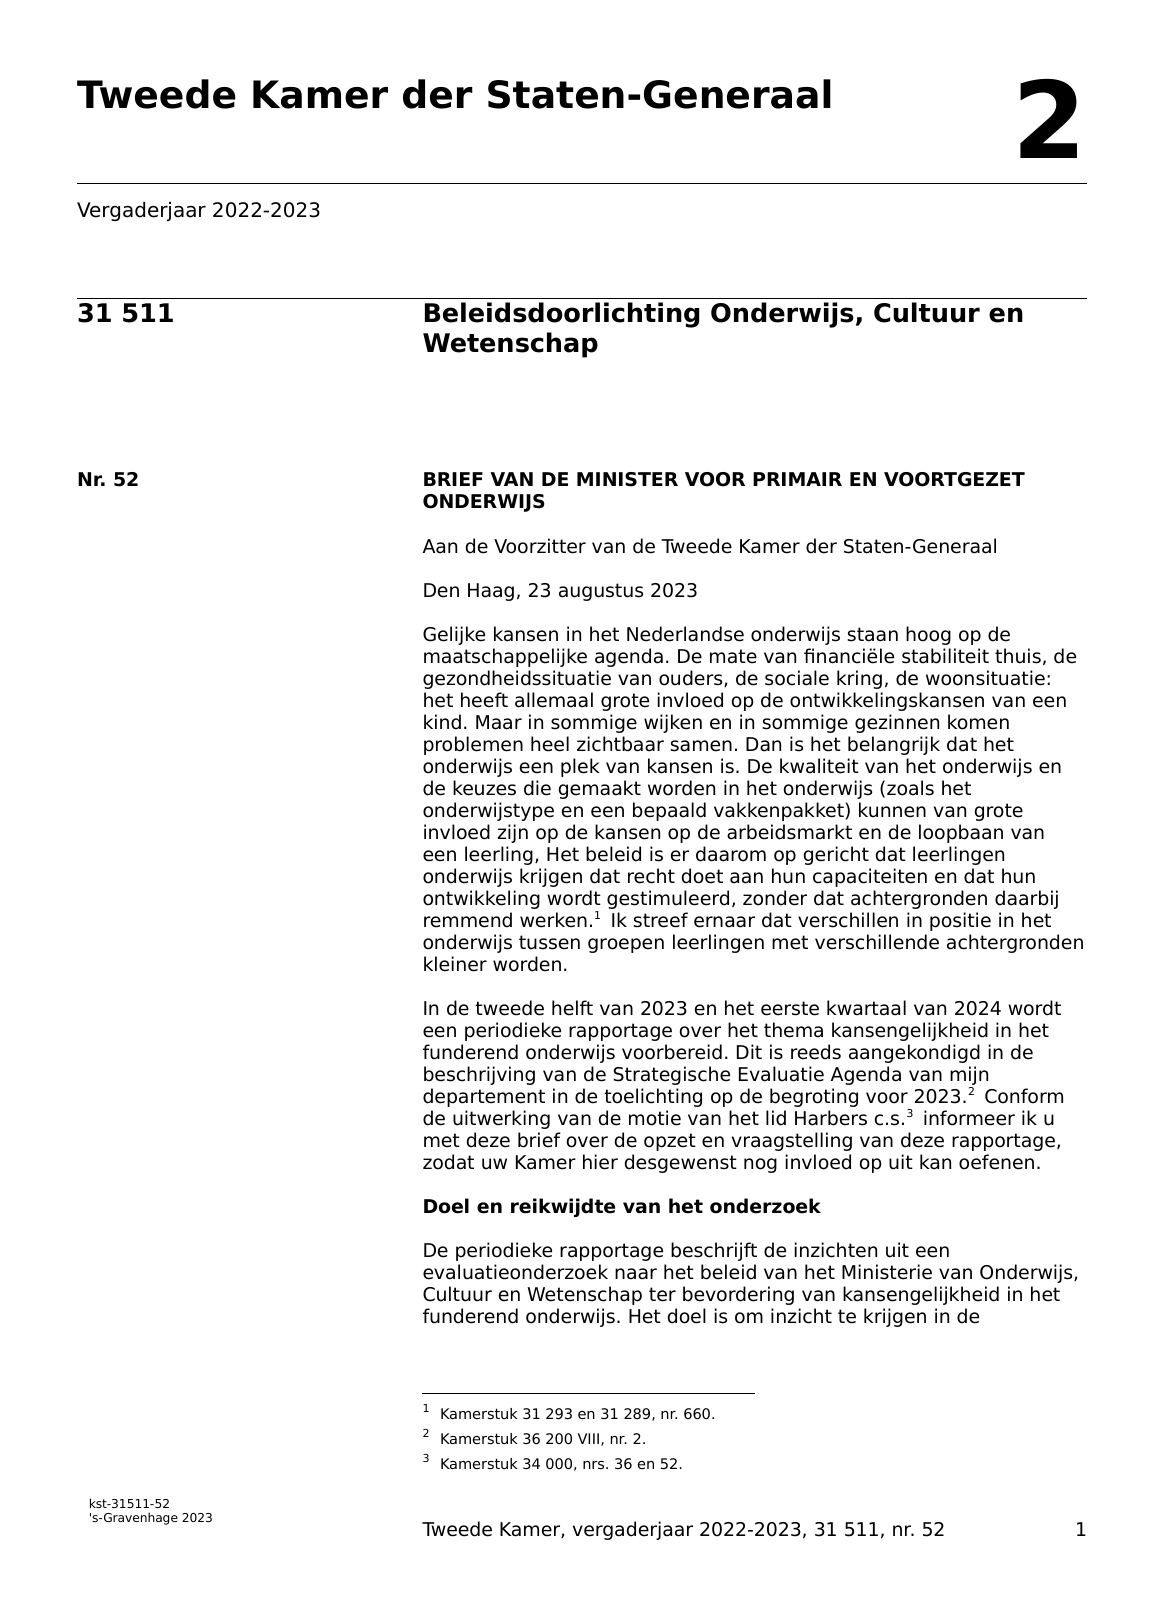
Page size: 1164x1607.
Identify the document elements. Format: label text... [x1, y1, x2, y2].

table_header Tweede Kamer der Staten-Generaal [77, 59, 886, 183]
text Gelijke kansen in het Nederlandse onderwijs staan hoog op de maatschappelijke agenda. De mate van financiële stabiliteit thuis, de gezondheidssituatie van ouders, de sociale kring, de woonsituatie: het heeft allemaal grote invloed op de ontwikkelingskansen van een kind. Maar in sommige wijken en in sommige gezinnen komen problemen heel zichtbaar samen. Dan is het belangrijk dat het onderwijs een plek van kansen is. De kwaliteit van het onderwijs en de keuzes die gemaakt worden in het onderwijs (zoals het onderwijstype en een bepaald vakkenpakket) kunnen van grote invloed zijn op de kansen op de arbeidsmarkt en de loopbaan van een leerling, Het beleid is er daarom op gericht dat leerlingen onderwijs krijgen dat recht doet aan hun capaciteiten en dat hun ontwikkeling wordt gestimuleerd, zonder dat achtergronden daarbij remmend werken. Ik streef ernaar dat verschillen in positie in het onderwijs tussen groepen leerlingen met verschillende achtergronden kleiner worden. [422, 624, 1087, 976]
text Kamerstuk 36 200 VIII, nr. 2. [422, 1427, 1087, 1449]
text Kamerstuk 34 000, nrs. 36 en 52. [422, 1452, 1087, 1474]
text De periodieke rapportage beschrijft de inzichten uit een evaluatieonderzoek naar het beleid van het Ministerie van Onderwijs, Cultuur en Wetenschap ter bevordering van kansengelijkheid in het funderend onderwijs. Het doel is om inzicht te krijgen in de [422, 1240, 1087, 1328]
subtitle 31 511 Beleidsdoorlichting Onderwijs, Cultuur en Wetenschap [77, 299, 1087, 358]
subtitle Nr. 52 BRIEF VAN DE MINISTER VOOR PRIMAIR EN VOORTGEZET ONDERWIJS [77, 469, 1087, 513]
text kst-31511-52 [88, 1497, 323, 1511]
table_header 2 [886, 59, 1087, 183]
text Kamerstuk 31 293 en 31 289, nr. 660. [422, 1402, 1087, 1424]
text 's-Gravenhage 2023 [88, 1511, 323, 1525]
text In de tweede helft van 2023 en het eerste kwartaal van 2024 wordt een periodieke rapportage over het thema kansengelijkheid in het funderend onderwijs voorbereid. Dit is reeds aangekondigd in de beschrijving van de Strategische Evaluatie Agenda van mijn departement in de toelichting op de begroting voor 2023. Conform de uitwerking van de motie van het lid Harbers c.s. informeer ik u met deze brief over de opzet en vraagstelling van deze rapportage, zodat uw Kamer hier desgewenst nog invloed op uit kan oefenen. [422, 998, 1087, 1173]
table_cell Vergaderjaar 2022-2023 [77, 184, 1087, 298]
text Den Haag, 23 augustus 2023 [422, 580, 1087, 602]
text Aan de Voorzitter van de Tweede Kamer der Staten-Generaal [422, 536, 1087, 557]
subtitle Doel en reikwijdte van het onderzoek [422, 1196, 1087, 1218]
